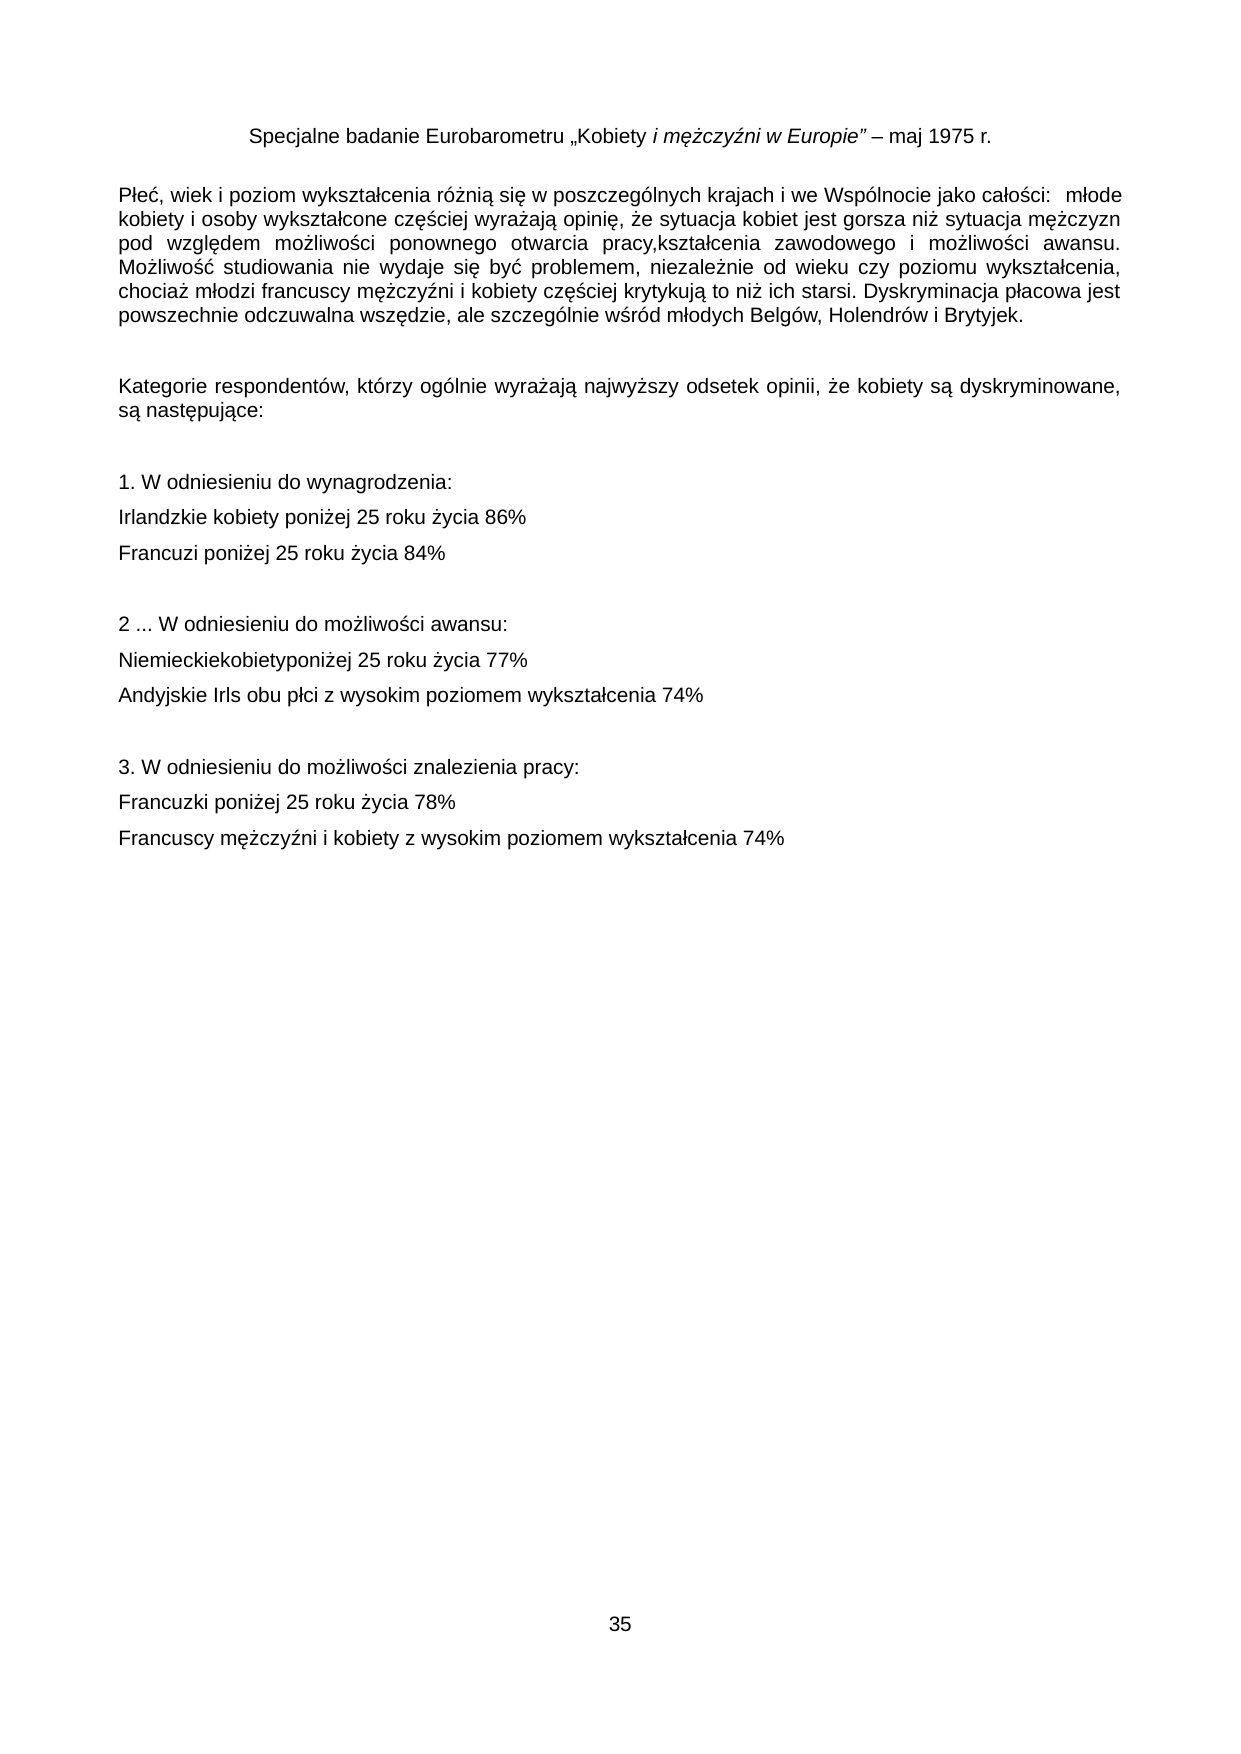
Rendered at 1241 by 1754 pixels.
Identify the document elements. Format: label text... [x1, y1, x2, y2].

text Francuscy mężczyźni i kobiety z wysokim poziomem wykształcenia 74% [118, 826, 1122, 850]
text Francuzki poniżej 25 roku życia 78% [118, 790, 1122, 814]
text 3. W odniesieniu do możliwości znalezienia pracy: [118, 754, 1122, 778]
text Francuzi poniżej 25 roku życia 84% [118, 541, 1122, 565]
text Andyjskie Irls obu płci z wysokim poziomem wykształcenia 74% [118, 683, 1122, 707]
text 2 ... W odniesieniu do możliwości awansu: [118, 612, 1122, 636]
text Niemieckiekobietyponiżej 25 roku życia 77% [118, 648, 1122, 672]
text Płeć, wiek i poziom wykształcenia różnią się w poszczególnych krajach i we Wspólnocie jako całości: młode kobiety i osoby wykształcone częściej wyrażają opinię, że sytuacja kobiet jest gorsza niż sytuacja mężczyzn pod względem możliwości ponownego otwarcia pracy,kształcenia zawodowego i możliwości awansu. Możliwość studiowania nie wydaje się być problemem, niezależnie od wieku czy poziomu wykształcenia, chociaż młodzi francuscy mężczyźni i kobiety częściej krytykują to niż ich starsi. Dyskryminacja płacowa jest powszechnie odczuwalna wszędzie, ale szczególnie wśród młodych Belgów, Holendrów i Brytyjek. [118, 183, 1122, 327]
text Kategorie respondentów, którzy ogólnie wyrażają najwyższy odsetek opinii, że kobiety są dyskryminowane, są następujące: [118, 374, 1122, 422]
text Irlandzkie kobiety poniżej 25 roku życia 86% [118, 505, 1122, 529]
text 1. W odniesieniu do wynagrodzenia: [118, 469, 1122, 493]
